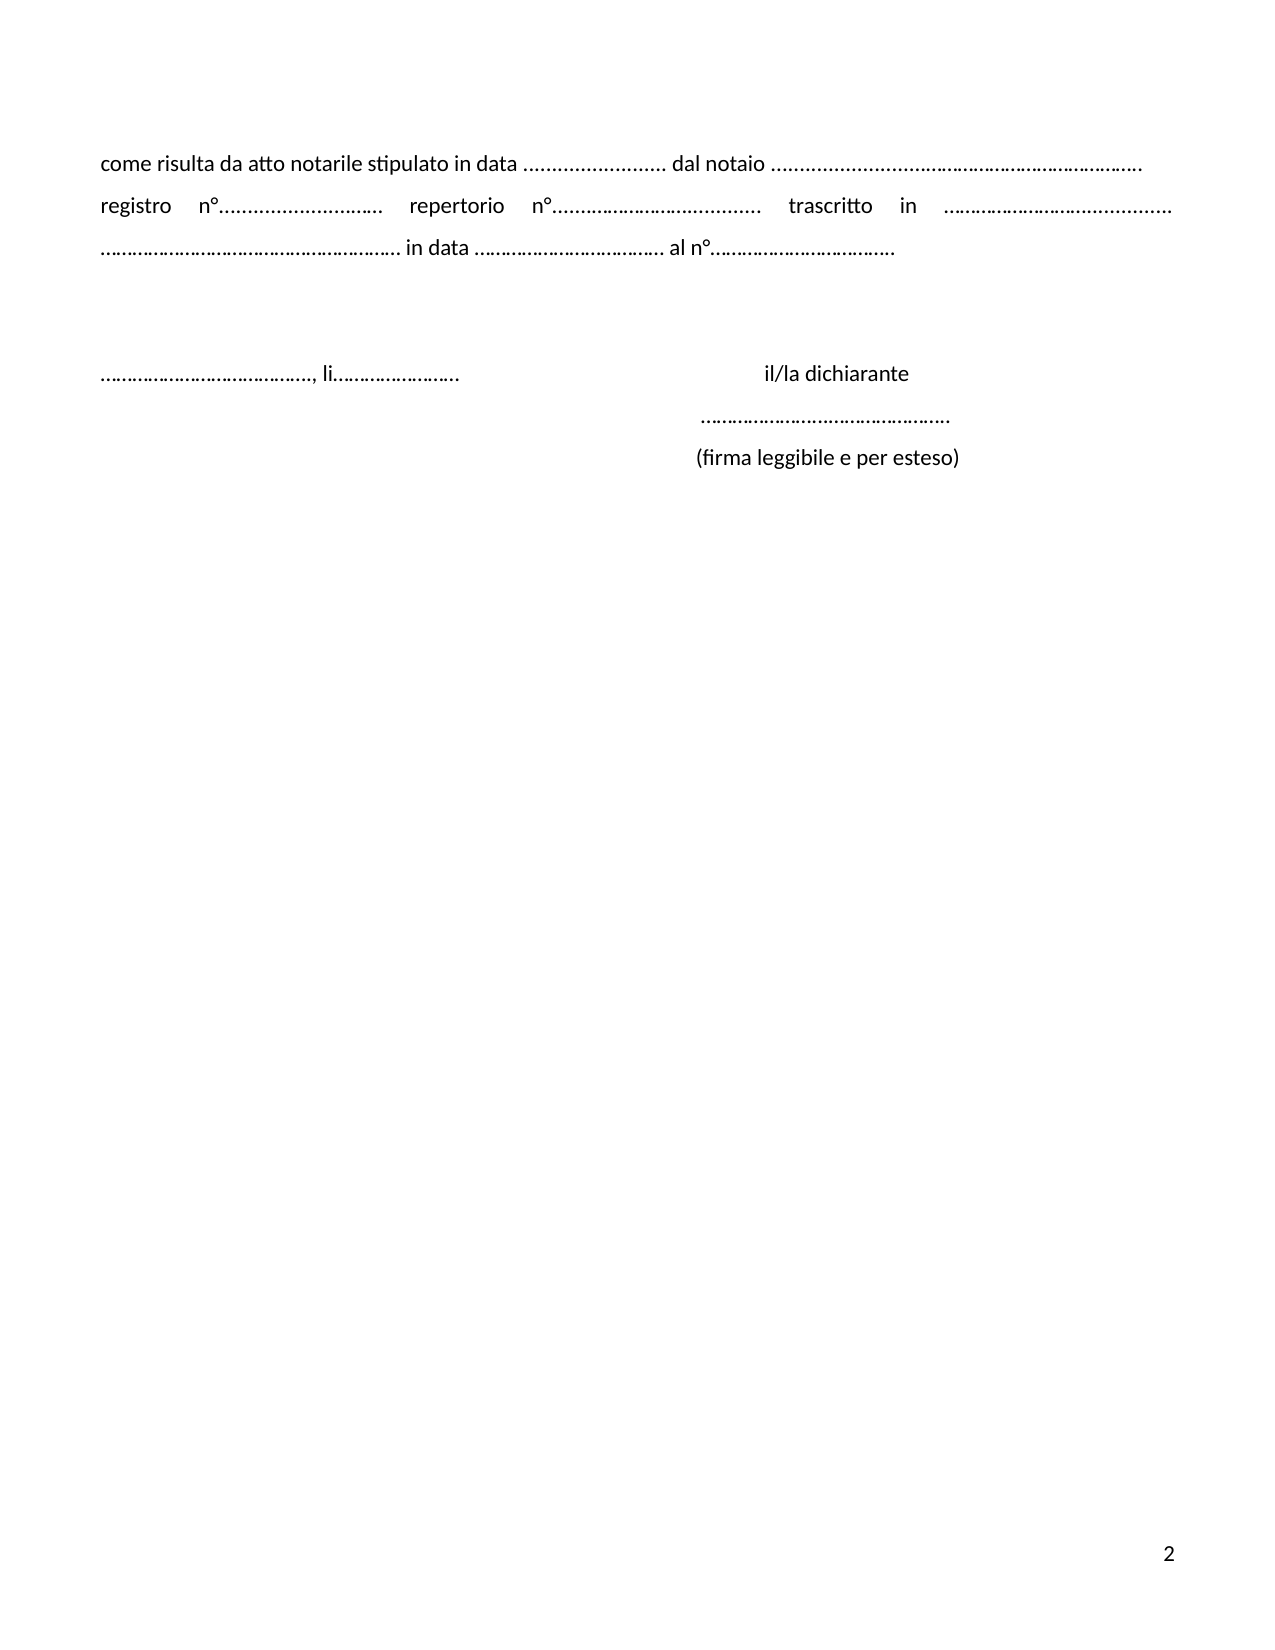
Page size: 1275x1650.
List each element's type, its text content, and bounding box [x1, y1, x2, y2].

text registro n°.......................…… repertorio n°.......………………............. trascritto in ………………………............... ………………………………………………… in data ……………………………… al n°…………………………….. [100, 191, 1174, 261]
text …………………………………., li…………………… il/la dichiarante [100, 359, 1174, 387]
text (firma leggibile e per esteso) [690, 443, 1174, 471]
text …………………...………………….. [617, 401, 1174, 429]
text come risulta da atto notarile stipulato in data ......................... dal notaio ...........................………………………………….. [100, 149, 1174, 177]
